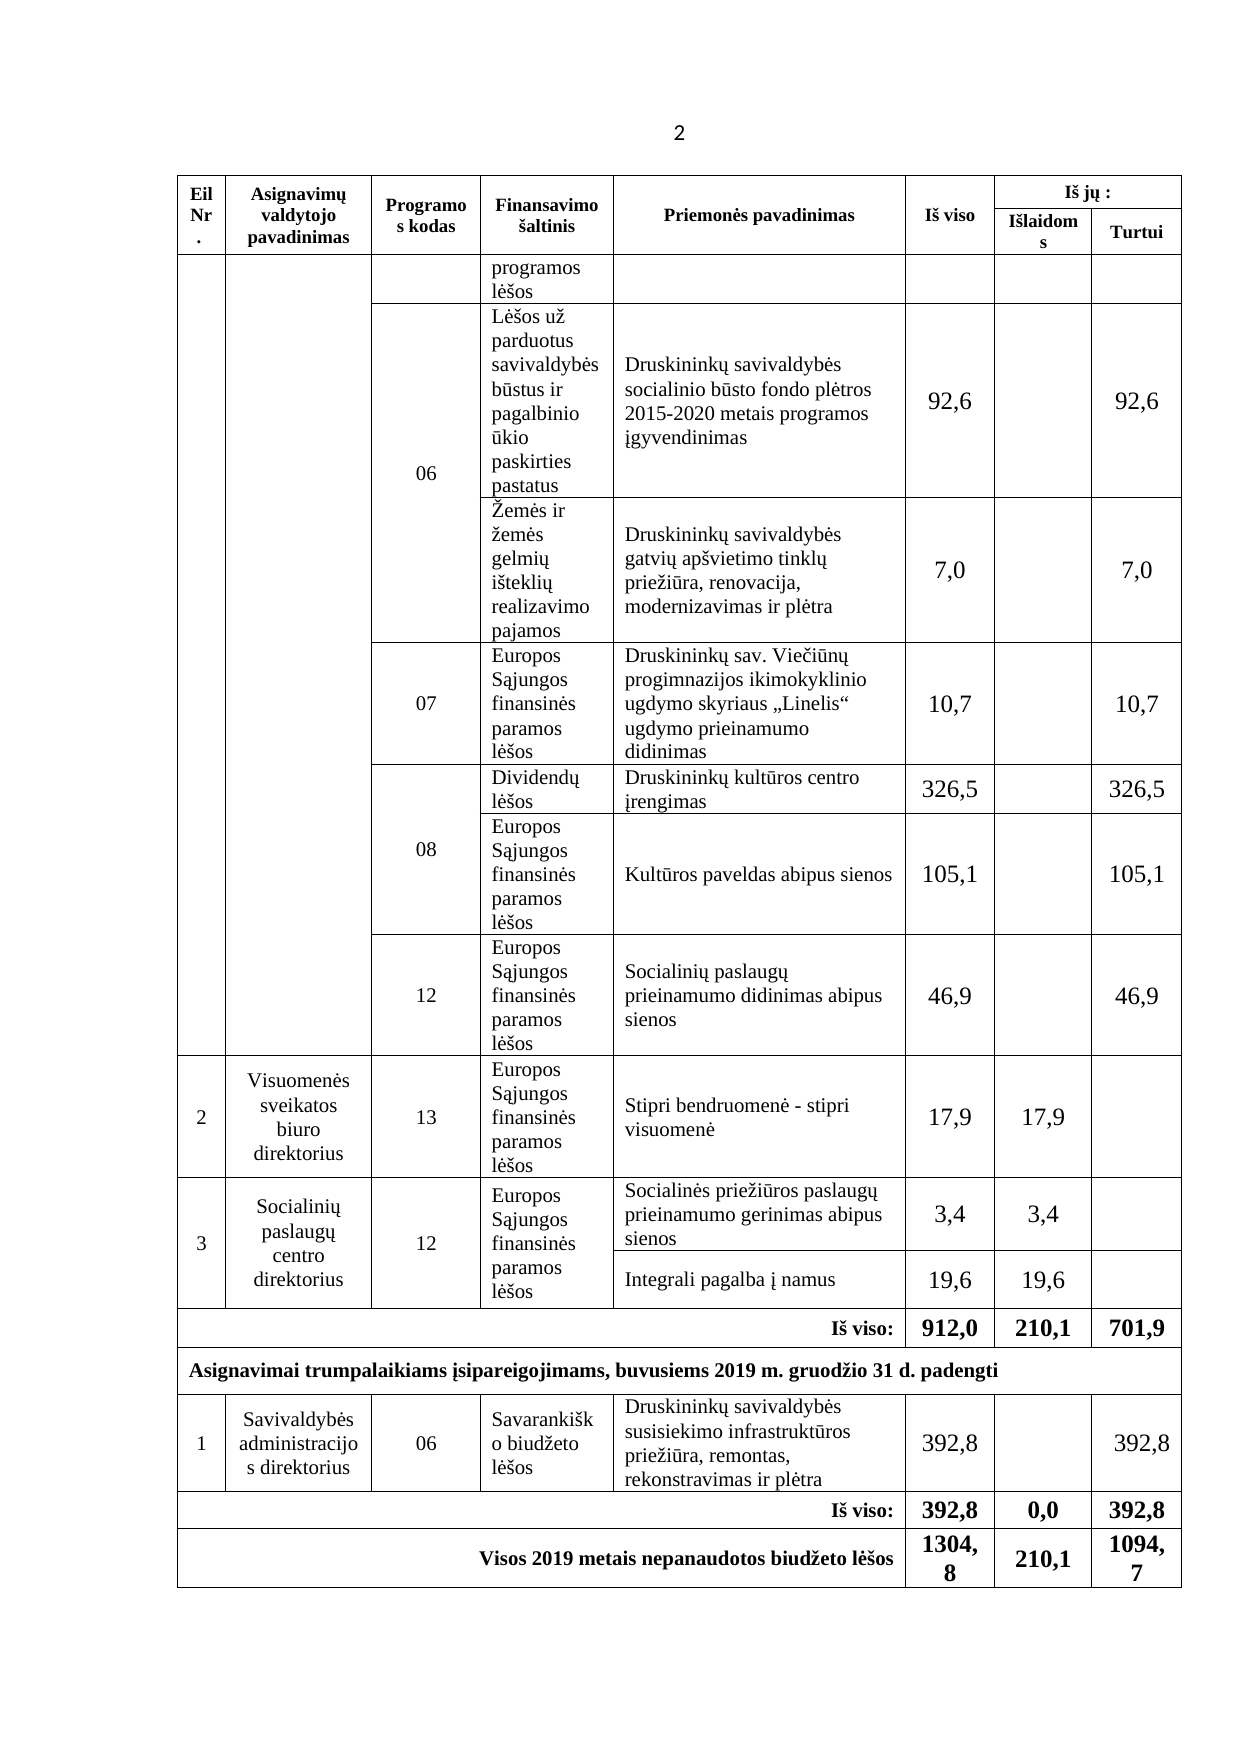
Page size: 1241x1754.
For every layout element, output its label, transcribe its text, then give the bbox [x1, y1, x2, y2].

table_cell Visuomenės sveikatos biuro direktorius [226, 1056, 371, 1177]
table_cell 92,6 [906, 304, 994, 497]
table_cell 326,5 [1092, 765, 1181, 813]
table_cell [614, 255, 905, 303]
table_cell 92,6 [1092, 304, 1181, 497]
table_cell [1092, 1178, 1181, 1250]
table_cell Druskininkų sav. Viečiūnų progimnazijos ikimokyklinio ugdymo skyriaus „Linelis“ ugdymo prieinamumo didinimas [614, 643, 905, 763]
table_cell 392,8 [906, 1395, 994, 1491]
table_header Programos kodas [372, 176, 480, 254]
table_cell 0,0 [995, 1492, 1091, 1528]
table_cell 12 [372, 935, 480, 1055]
table_cell 1094,7 [1092, 1529, 1181, 1587]
table_cell 1 [178, 1395, 225, 1491]
table_header Priemonės pavadinimas [614, 176, 905, 254]
table_cell 210,1 [995, 1529, 1091, 1587]
table_cell 10,7 [906, 643, 994, 763]
table_cell Druskininkų savivaldybės susisiekimo infrastruktūros priežiūra, remontas, rekonstravimas ir plėtra [614, 1395, 905, 1491]
table_cell Visos 2019 metais nepanaudotos biudžeto lėšos [178, 1529, 905, 1587]
table_cell [1092, 1251, 1181, 1307]
table_cell 46,9 [906, 935, 994, 1055]
table_cell [1092, 1056, 1181, 1177]
table_cell Turtui [1092, 209, 1181, 254]
table_cell 105,1 [906, 814, 994, 934]
table_header Iš viso [906, 176, 994, 254]
table_cell [995, 1395, 1091, 1491]
table_cell Žemės ir žemės gelmių išteklių realizavimo pajamos [481, 498, 613, 642]
table_cell 7,0 [1092, 498, 1181, 642]
table_cell [995, 765, 1091, 813]
table_cell Asignavimai trumpalaikiams įsipareigojimams, buvusiems 2019 m. gruodžio 31 d. padengti [178, 1348, 1181, 1393]
table_cell 17,9 [906, 1056, 994, 1177]
table_cell [906, 255, 994, 303]
table_cell 06 [372, 1395, 480, 1491]
table_header Iš jų : [995, 176, 1181, 208]
table_cell 08 [372, 765, 480, 934]
table_cell [178, 255, 225, 1055]
table_cell 46,9 [1092, 935, 1181, 1055]
table_cell Druskininkų kultūros centro įrengimas [614, 765, 905, 813]
table_cell 12 [372, 1178, 480, 1307]
table_cell 19,6 [995, 1251, 1091, 1307]
table_cell 3,4 [995, 1178, 1091, 1250]
table_cell 326,5 [906, 765, 994, 813]
table_cell [1092, 255, 1181, 303]
table_cell 392,8 [1092, 1492, 1181, 1528]
table_cell 19,6 [906, 1251, 994, 1307]
table_header Asignavimų valdytojo pavadinimas [226, 176, 371, 254]
table_cell Savarankiško biudžeto lėšos [481, 1395, 613, 1491]
table_cell 392,8 [1092, 1395, 1181, 1491]
table_cell 7,0 [906, 498, 994, 642]
table_cell 392,8 [906, 1492, 994, 1528]
table_cell 07 [372, 643, 480, 763]
table_cell [995, 643, 1091, 763]
table_cell 3 [178, 1178, 225, 1307]
table_cell 701,9 [1092, 1309, 1181, 1347]
table_cell Kultūros paveldas abipus sienos [614, 814, 905, 934]
table_header Eil Nr. [178, 176, 225, 254]
table_cell Socialinės priežiūros paslaugų prieinamumo gerinimas abipus sienos [614, 1178, 905, 1250]
table_cell Druskininkų savivaldybės gatvių apšvietimo tinklų priežiūra, renovacija, modernizavimas ir plėtra [614, 498, 905, 642]
table_header Finansavimo šaltinis [481, 176, 613, 254]
table_cell Druskininkų savivaldybės socialinio būsto fondo plėtros 2015-2020 metais programos įgyvendinimas [614, 304, 905, 497]
table_cell [995, 255, 1091, 303]
table_cell Savivaldybės administracijos direktorius [226, 1395, 371, 1491]
table_cell Europos Sąjungos finansinės paramos lėšos [481, 814, 613, 934]
table_cell Dividendų lėšos [481, 765, 613, 813]
table_cell 17,9 [995, 1056, 1091, 1177]
table_cell Integrali pagalba į namus [614, 1251, 905, 1307]
table_cell Išlaidoms [995, 209, 1091, 254]
table_cell Iš viso: [178, 1309, 905, 1347]
table_cell 210,1 [995, 1309, 1091, 1347]
table_cell Europos Sąjungos finansinės paramos lėšos [481, 643, 613, 763]
table_cell 06 [372, 304, 480, 642]
table_cell 1304,8 [906, 1529, 994, 1587]
table_cell [995, 304, 1091, 497]
table_cell Socialinių paslaugų centro direktorius [226, 1178, 371, 1307]
table_cell programos lėšos [481, 255, 613, 303]
table_cell [372, 255, 480, 303]
table_cell 2 [178, 1056, 225, 1177]
table_cell Socialinių paslaugų prieinamumo didinimas abipus sienos [614, 935, 905, 1055]
table_cell Lėšos už parduotus savivaldybės būstus ir pagalbinio ūkio paskirties pastatus [481, 304, 613, 497]
table_cell Europos Sąjungos finansinės paramos lėšos [481, 1056, 613, 1177]
table_cell [226, 255, 371, 1055]
table_cell [995, 814, 1091, 934]
table_cell 912,0 [906, 1309, 994, 1347]
table_cell 3,4 [906, 1178, 994, 1250]
table_cell 10,7 [1092, 643, 1181, 763]
table_cell [995, 935, 1091, 1055]
table_cell Iš viso: [178, 1492, 905, 1528]
table_cell Europos Sąjungos finansinės paramos lėšos [481, 1178, 613, 1307]
table_cell Stipri bendruomenė - stipri visuomenė [614, 1056, 905, 1177]
table_cell 105,1 [1092, 814, 1181, 934]
table_cell [995, 498, 1091, 642]
table_cell 13 [372, 1056, 480, 1177]
table_cell Europos Sąjungos finansinės paramos lėšos [481, 935, 613, 1055]
